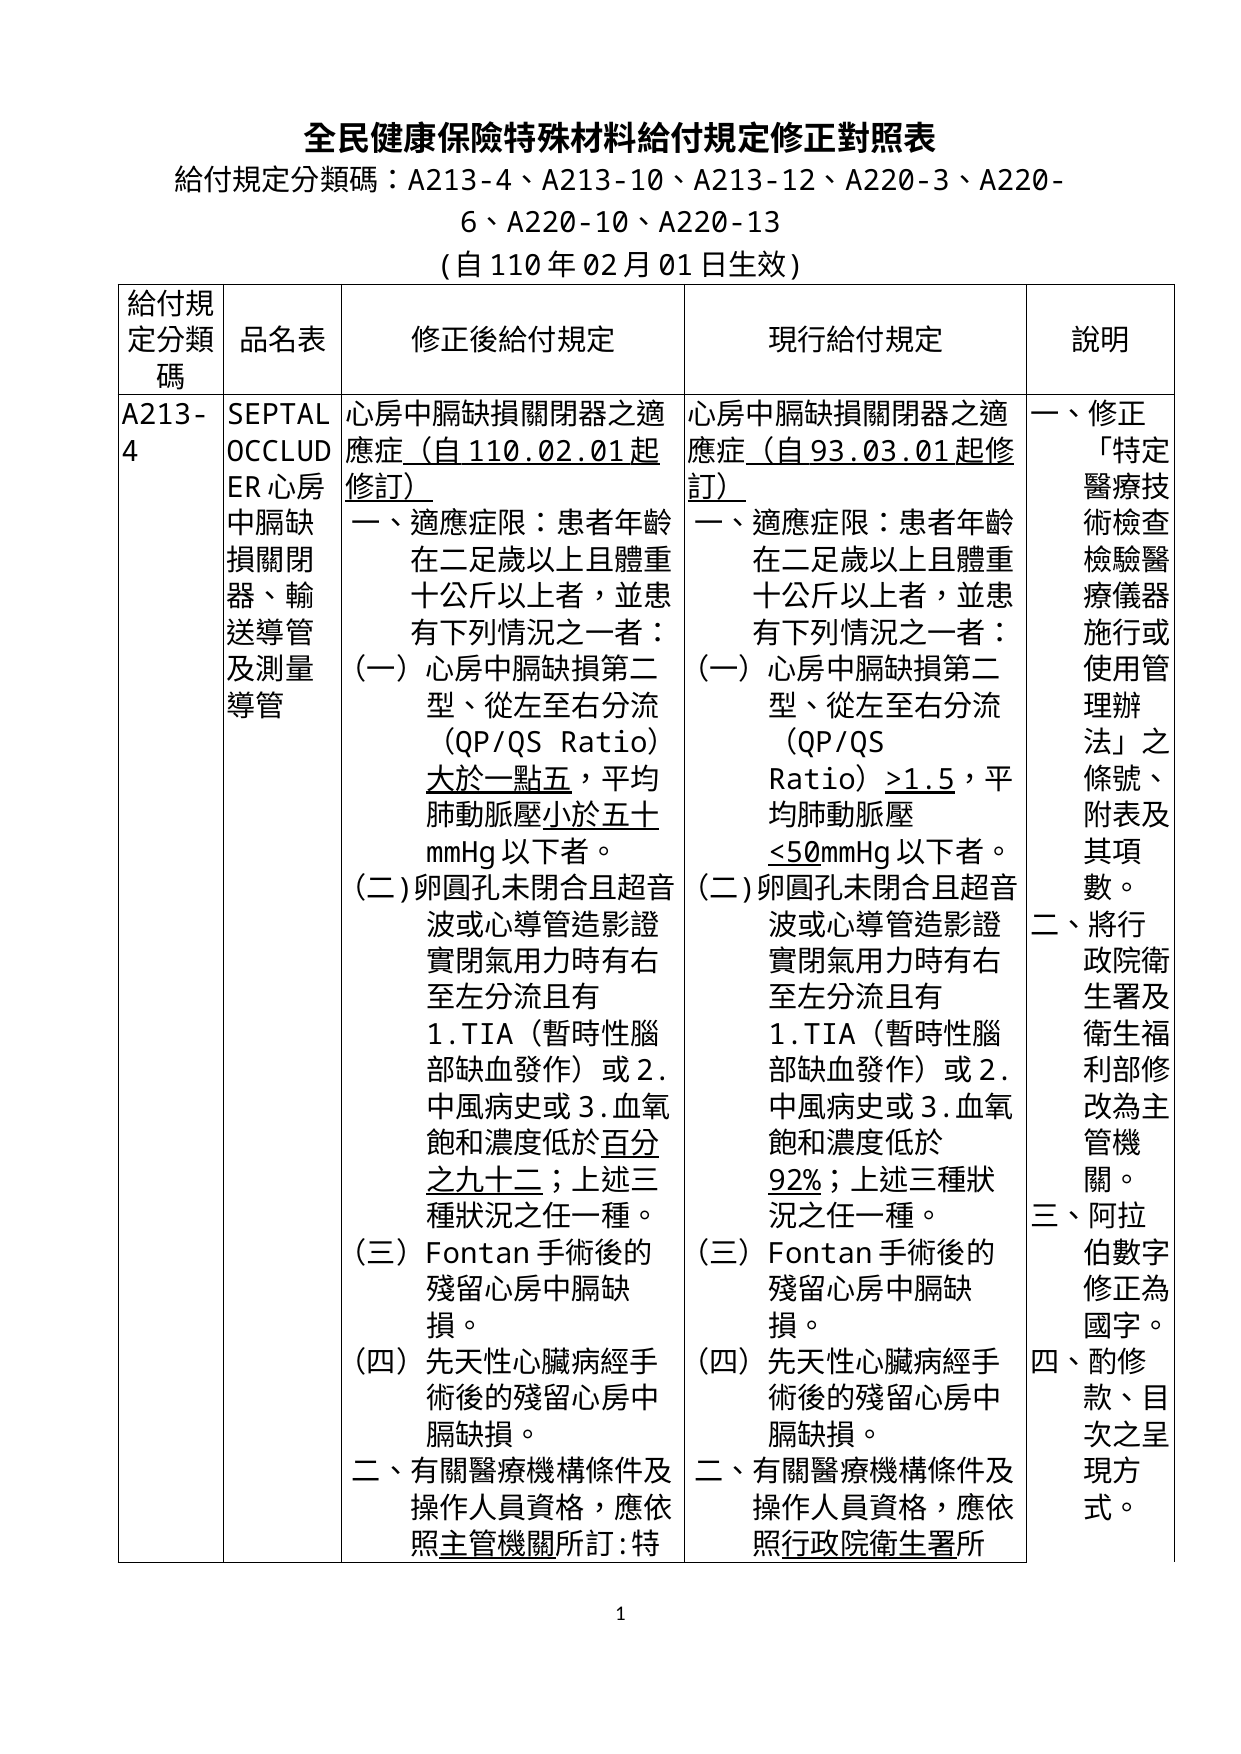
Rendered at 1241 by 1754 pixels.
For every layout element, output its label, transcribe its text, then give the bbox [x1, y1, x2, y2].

table_cell 一、修正「特定醫療技術檢查檢驗醫療儀器施行或使用管理辦法」之條號、附表及其項數。 二、將行政院衛生署及衛生福利部修改為主管機關。 三、阿拉伯數字修正為國字。 四、酌修款、目次之呈現方式。 [1027, 395, 1174, 1562]
table_cell SEPTAL OCCLUDER心房中膈缺損關閉器、輸送導管及測量導管 [224, 395, 341, 1562]
text 給付規定分類碼：A213-4、A213-10、A213-12、A220-3、A220-6、A220-10、A220-13 [118, 157, 1122, 241]
table_header 說明 [1027, 285, 1174, 394]
table_cell 心房中膈缺損關閉器之適應症（自110.02.01起修訂） 一、適應症限：患者年齡在二足歲以上且體重十公斤以上者，並患有下列情況之一者： （一）心房中膈缺損第二型、從左至右分流（QP/QS Ratio）大於一點五，平均肺動脈壓小於五十mmHg以下者。 （二)卵圓孔未閉合且超音波或心導管造影證實閉氣用力時有右至左分流且有1.TIA（暫時性腦部缺血發作）或2.中風病史或3.血氧飽和濃度低於百分之九十二；上述三種狀況之任一種。 （三）Fontan手術後的殘留心房中膈缺損。 （四）先天性心臟病經手術後的殘留心房中膈缺損。 二、有關醫療機構條件及操作人員資格，應依照主管機關所訂:特定醫療技術檢查檢驗醫療儀器施行或使用管理辦法第三十條附表一第六項:心房中膈缺損關閉器置放術之規定辦理。 [342, 395, 684, 1562]
text 全民健康保險特殊材料給付規定修正對照表 [118, 94, 1122, 157]
table_header 修正後給付規定 [342, 285, 684, 394]
table_cell 心房中膈缺損關閉器之適應症（自93.03.01起修訂） 一、適應症限：患者年齡在二足歲以上且體重十公斤以上者，並患有下列情況之一者： （一）心房中膈缺損第二型、從左至右分流（QP/QS Ratio）>1.5，平均肺動脈壓<50mmHg以下者。 （二)卵圓孔未閉合且超音波或心導管造影證實閉氣用力時有右至左分流且有1.TIA（暫時性腦部缺血發作）或2.中風病史或3.血氧飽和濃度低於92%；上述三種狀況之任一種。 （三）Fontan手術後的殘留心房中膈缺損。 （四）先天性心臟病經手術後的殘留心房中膈缺損。 二、有關醫療機構條件及操作人員資格，應依照行政院衛生署所訂:特定醫療技術檢查檢驗醫療儀器施行或使用管理辦法之附表，第五項:心房中膈缺損關閉器置放術之規定辦理。(101年9月1日) [685, 395, 1026, 1562]
table_header 品名表 [224, 285, 341, 394]
table_header 給付規定分類碼 [119, 285, 223, 394]
text (自110年02月01日生效) [118, 241, 1122, 284]
table_header 現行給付規定 [685, 285, 1026, 394]
table_cell A213-4 [119, 395, 223, 1562]
